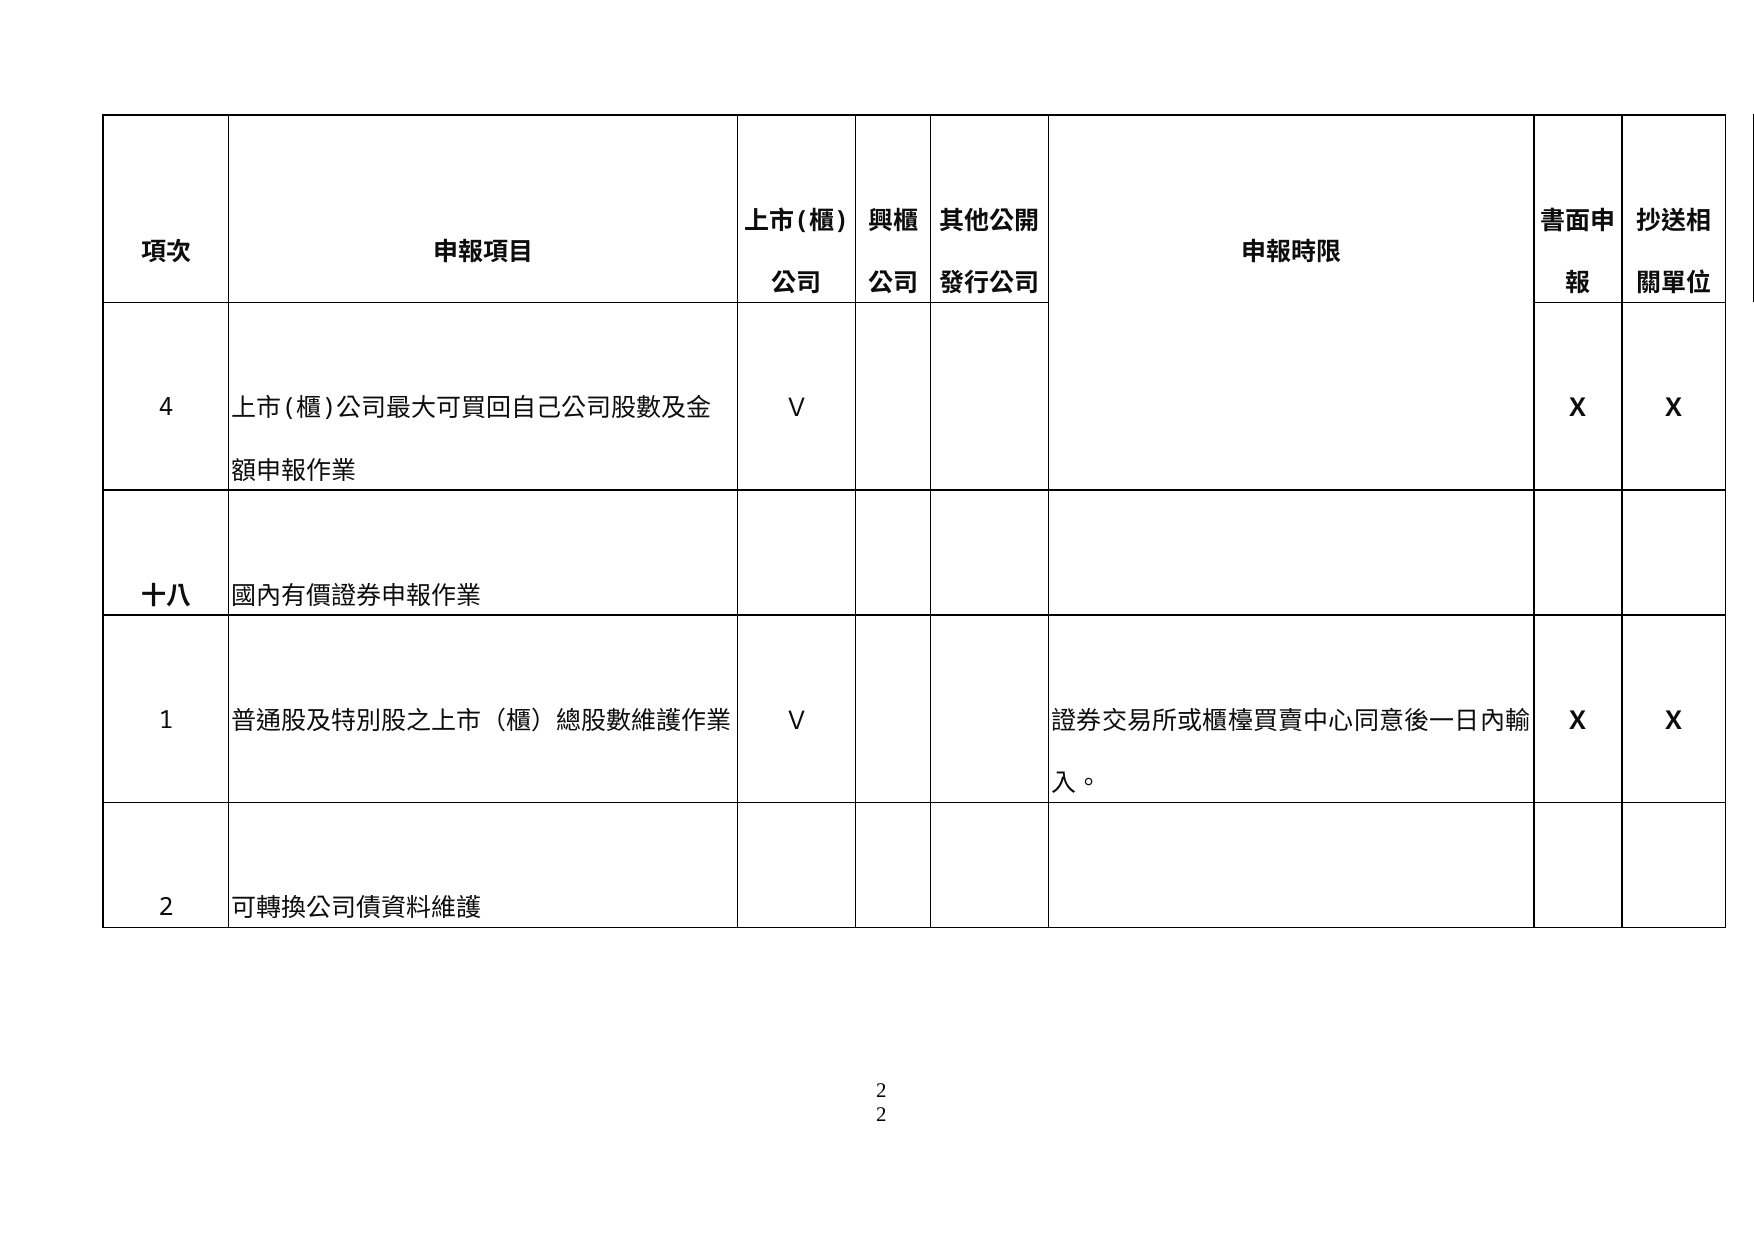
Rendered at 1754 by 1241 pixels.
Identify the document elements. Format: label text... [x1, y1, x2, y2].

table_cell 1 [104, 616, 228, 802]
table_cell 十八 [104, 491, 228, 614]
table_cell [1726, 302, 1754, 489]
table_cell [1049, 803, 1533, 927]
table_cell [931, 303, 1048, 489]
table_cell [1726, 802, 1754, 927]
table_cell [856, 803, 930, 927]
table_cell [1726, 614, 1754, 802]
table_cell Ｖ [738, 303, 855, 489]
table_cell Ｘ [1535, 616, 1621, 802]
table_cell [931, 803, 1048, 927]
table_cell [931, 491, 1048, 614]
table_header 書面申報 [1535, 116, 1621, 302]
table_header 抄送相關單位 [1623, 116, 1725, 302]
table_cell Ｘ [1623, 616, 1725, 802]
table_cell [1726, 489, 1754, 614]
table_header 申報項目 [229, 116, 737, 302]
table_cell [1049, 302, 1533, 489]
table_cell [738, 491, 855, 614]
table_cell Ｘ [1623, 303, 1725, 489]
table_cell [1623, 491, 1725, 614]
table_header [1726, 114, 1753, 302]
table_header 其他公開發行公司 [931, 116, 1048, 302]
table_cell 國內有價證券申報作業 [229, 491, 737, 614]
table_header 上市(櫃)公司 [738, 116, 855, 302]
table_cell 4 [104, 303, 228, 489]
table_cell [1049, 491, 1533, 614]
table_cell [856, 491, 930, 614]
table_cell 上市(櫃)公司最大可買回自己公司股數及金額申報作業 [229, 303, 737, 489]
table_cell [856, 616, 930, 802]
table_cell [1535, 491, 1621, 614]
table_cell [856, 303, 930, 489]
table_cell [1623, 803, 1725, 927]
table_header 項次 [104, 116, 228, 302]
table_cell Ｖ [738, 616, 855, 802]
table_header 申報時限 [1049, 116, 1533, 302]
table_cell [1535, 803, 1621, 927]
table_header 興櫃公司 [856, 116, 930, 302]
table_cell 普通股及特別股之上市（櫃）總股數維護作業 [229, 616, 737, 802]
table_cell Ｘ [1535, 303, 1621, 489]
table_cell 可轉換公司債資料維護 [229, 803, 737, 927]
table_cell 2 [104, 803, 228, 927]
table_cell 證券交易所或櫃檯買賣中心同意後一日內輸入。 [1049, 616, 1533, 802]
table_cell [738, 803, 855, 927]
table_cell [931, 616, 1048, 802]
